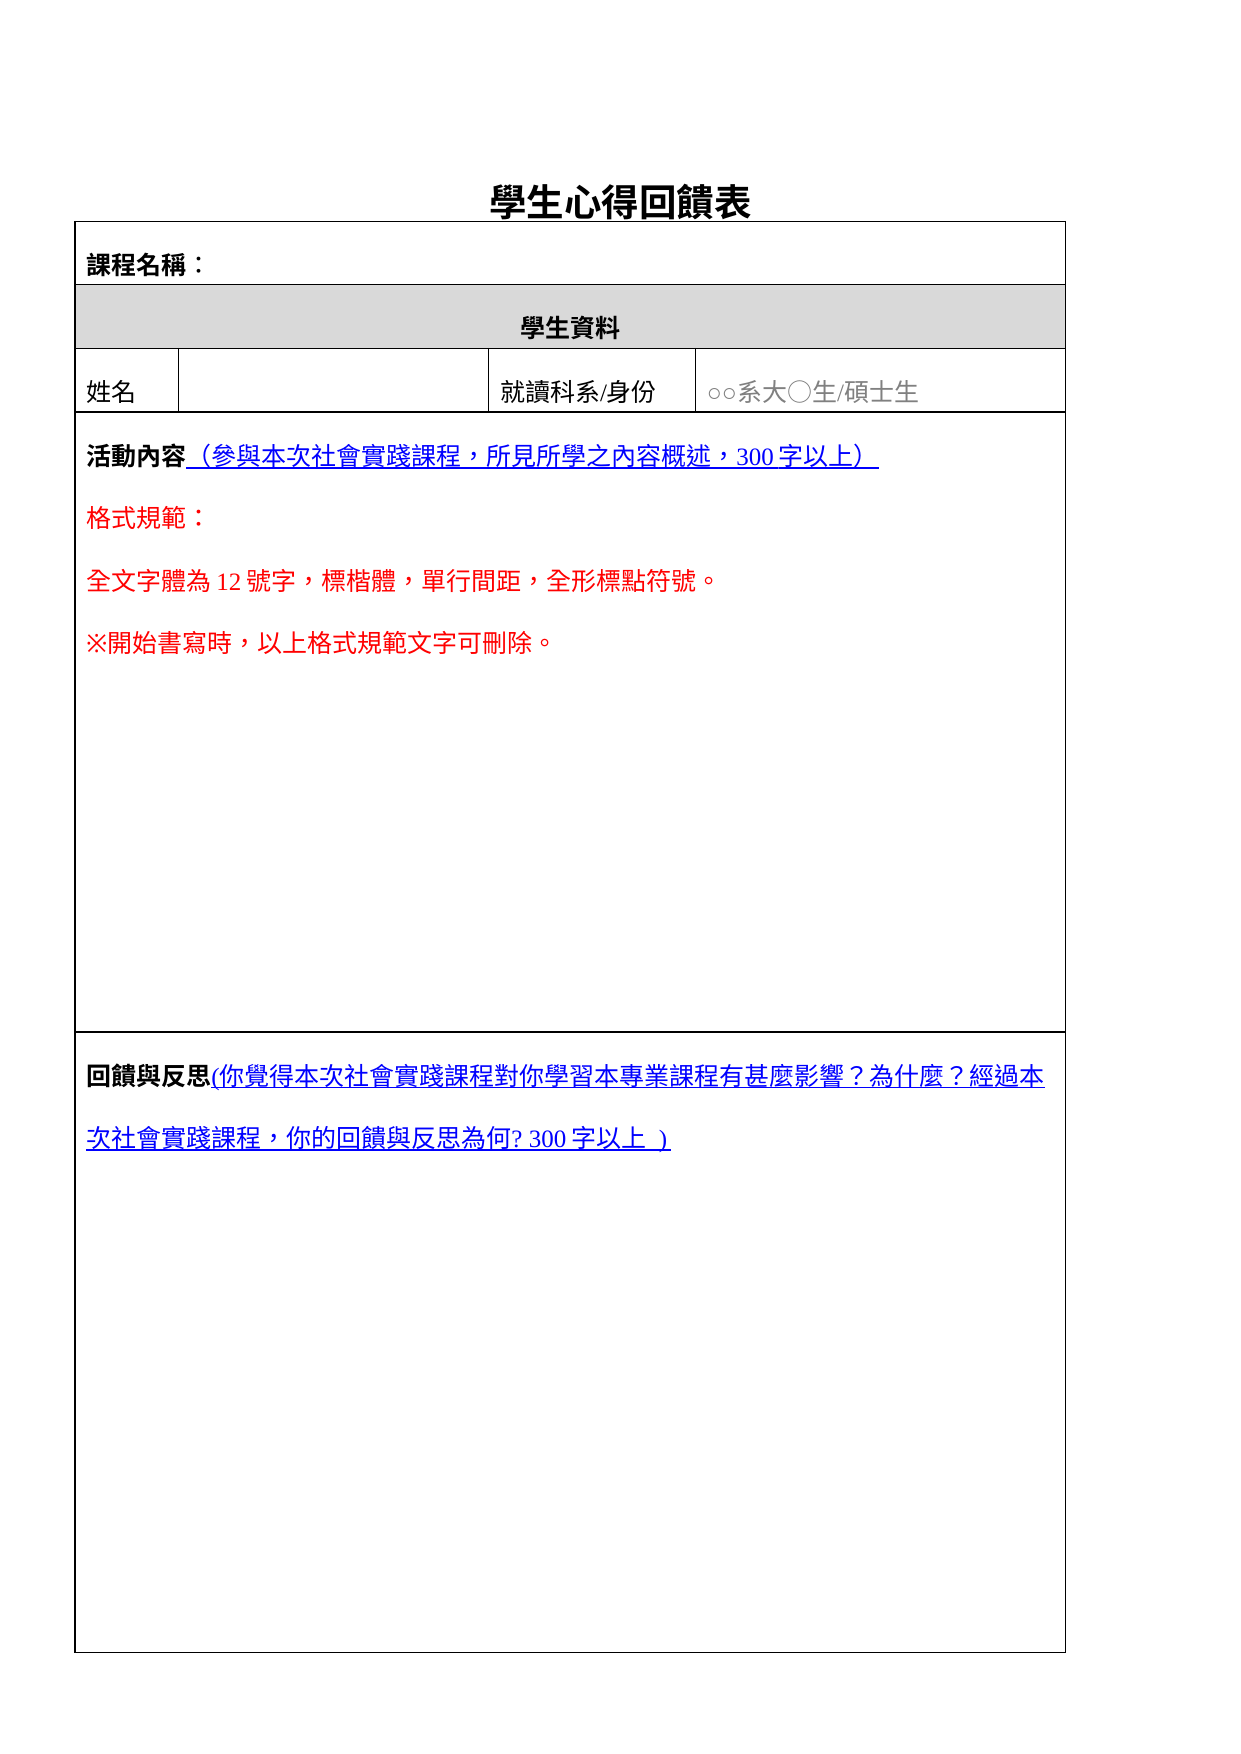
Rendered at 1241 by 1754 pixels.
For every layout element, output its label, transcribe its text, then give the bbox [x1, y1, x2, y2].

table_cell [179, 349, 488, 411]
table_header 課程名稱： [76, 222, 1065, 284]
table_cell 活動內容（參與本次社會實踐課程，所見所學之內容概述，300字以上） 格式規範： 全文字體為12號字，標楷體，單行間距，全形標點符號。 ※開始書寫時，以上格式規範文字可刪除。 [76, 413, 1065, 1031]
table_cell 學生資料 [76, 285, 1065, 348]
table_cell 就讀科系/身份 [489, 349, 695, 411]
table_cell ○○系大○生/碩士生 [696, 349, 1065, 411]
table_cell 回饋與反思(你覺得本次社會實踐課程對你學習本專業課程有甚麼影響？為什麼？經過本次社會實踐課程，你的回饋與反思為何? 300字以上 ) [76, 1033, 1065, 1652]
text 學生心得回饋表 [75, 158, 1165, 221]
table_cell 姓名 [76, 349, 178, 411]
